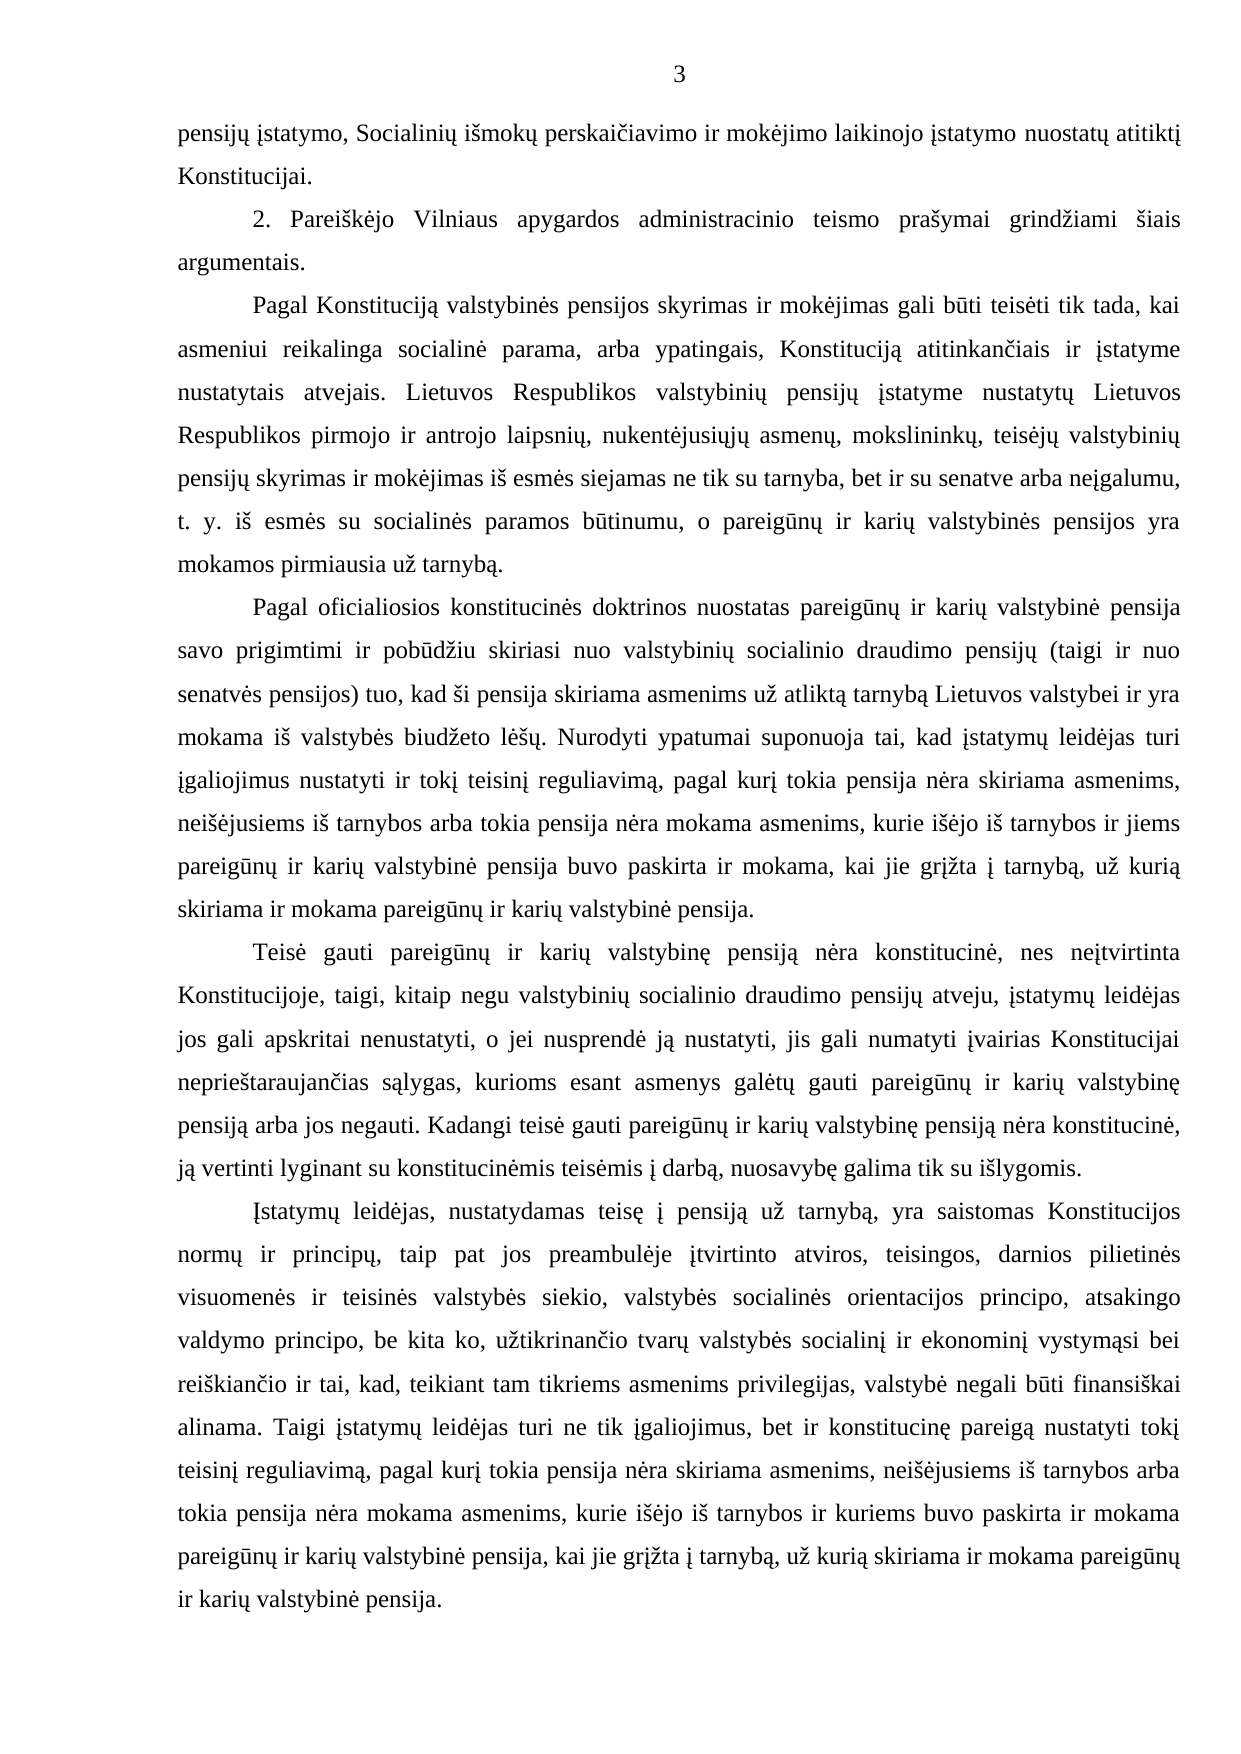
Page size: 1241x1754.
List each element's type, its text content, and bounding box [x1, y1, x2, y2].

text 2. Pareiškėjo Vilniaus apygardos administracinio teismo prašymai grindžiami šiais argumentais. [177, 204, 1181, 276]
text Įstatymų leidėjas, nustatydamas teisę į pensiją už tarnybą, yra saistomas Konstitucijos normų ir principų, taip pat jos preambulėje įtvirtinto atviros, teisingos, darnios pilietinės visuomenės ir teisinės valstybės siekio, valstybės socialinės orientacijos principo, atsakingo valdymo principo, be kita ko, užtikrinančio tvarų valstybės socialinį ir ekonominį vystymąsi bei reiškiančio ir tai, kad, teikiant tam tikriems asmenims privilegijas, valstybė negali būti finansiškai alinama. Taigi įstatymų leidėjas turi ne tik įgaliojimus, bet ir konstitucinę pareigą nustatyti tokį teisinį reguliavimą, pagal kurį tokia pensija nėra skiriama asmenims, neišėjusiems iš tarnybos arba tokia pensija nėra mokama asmenims, kurie išėjo iš tarnybos ir kuriems buvo paskirta ir mokama pareigūnų ir karių valstybinė pensija, kai jie grįžta į tarnybą, už kurią skiriama ir mokama pareigūnų ir karių valstybinė pensija. [177, 1196, 1181, 1613]
text Teisė gauti pareigūnų ir karių valstybinę pensiją nėra konstitucinė, nes neįtvirtinta Konstitucijoje, taigi, kitaip negu valstybinių socialinio draudimo pensijų atveju, įstatymų leidėjas jos gali apskritai nenustatyti, o jei nusprendė ją nustatyti, jis gali numatyti įvairias Konstitucijai neprieštaraujančias sąlygas, kurioms esant asmenys galėtų gauti pareigūnų ir karių valstybinę pensiją arba jos negauti. Kadangi teisė gauti pareigūnų ir karių valstybinę pensiją nėra konstitucinė, ją vertinti lyginant su konstitucinėmis teisėmis į darbą, nuosavybę galima tik su išlygomis. [177, 937, 1181, 1182]
text Pagal Konstituciją valstybinės pensijos skyrimas ir mokėjimas gali būti teisėti tik tada, kai asmeniui reikalinga socialinė parama, arba ypatingais, Konstituciją atitinkančiais ir įstatyme nustatytais atvejais. Lietuvos Respublikos valstybinių pensijų įstatyme nustatytų Lietuvos Respublikos pirmojo ir antrojo laipsnių, nukentėjusiųjų asmenų, mokslininkų, teisėjų valstybinių pensijų skyrimas ir mokėjimas iš esmės siejamas ne tik su tarnyba, bet ir su senatve arba neįgalumu, t. y. iš esmės su socialinės paramos būtinumu, o pareigūnų ir karių valstybinės pensijos yra mokamos pirmiausia už tarnybą. [177, 291, 1181, 578]
text Pagal oficialiosios konstitucinės doktrinos nuostatas pareigūnų ir karių valstybinė pensija savo prigimtimi ir pobūdžiu skiriasi nuo valstybinių socialinio draudimo pensijų (taigi ir nuo senatvės pensijos) tuo, kad ši pensija skiriama asmenims už atliktą tarnybą Lietuvos valstybei ir yra mokama iš valstybės biudžeto lėšų. Nurodyti ypatumai suponuoja tai, kad įstatymų leidėjas turi įgaliojimus nustatyti ir tokį teisinį reguliavimą, pagal kurį tokia pensija nėra skiriama asmenims, neišėjusiems iš tarnybos arba tokia pensija nėra mokama asmenims, kurie išėjo iš tarnybos ir jiems pareigūnų ir karių valstybinė pensija buvo paskirta ir mokama, kai jie grįžta į tarnybą, už kurią skiriama ir mokama pareigūnų ir karių valstybinė pensija. [177, 592, 1181, 923]
text pensijų įstatymo, Socialinių išmokų perskaičiavimo ir mokėjimo laikinojo įstatymo nuostatų atitiktį Konstitucijai. [177, 118, 1181, 190]
